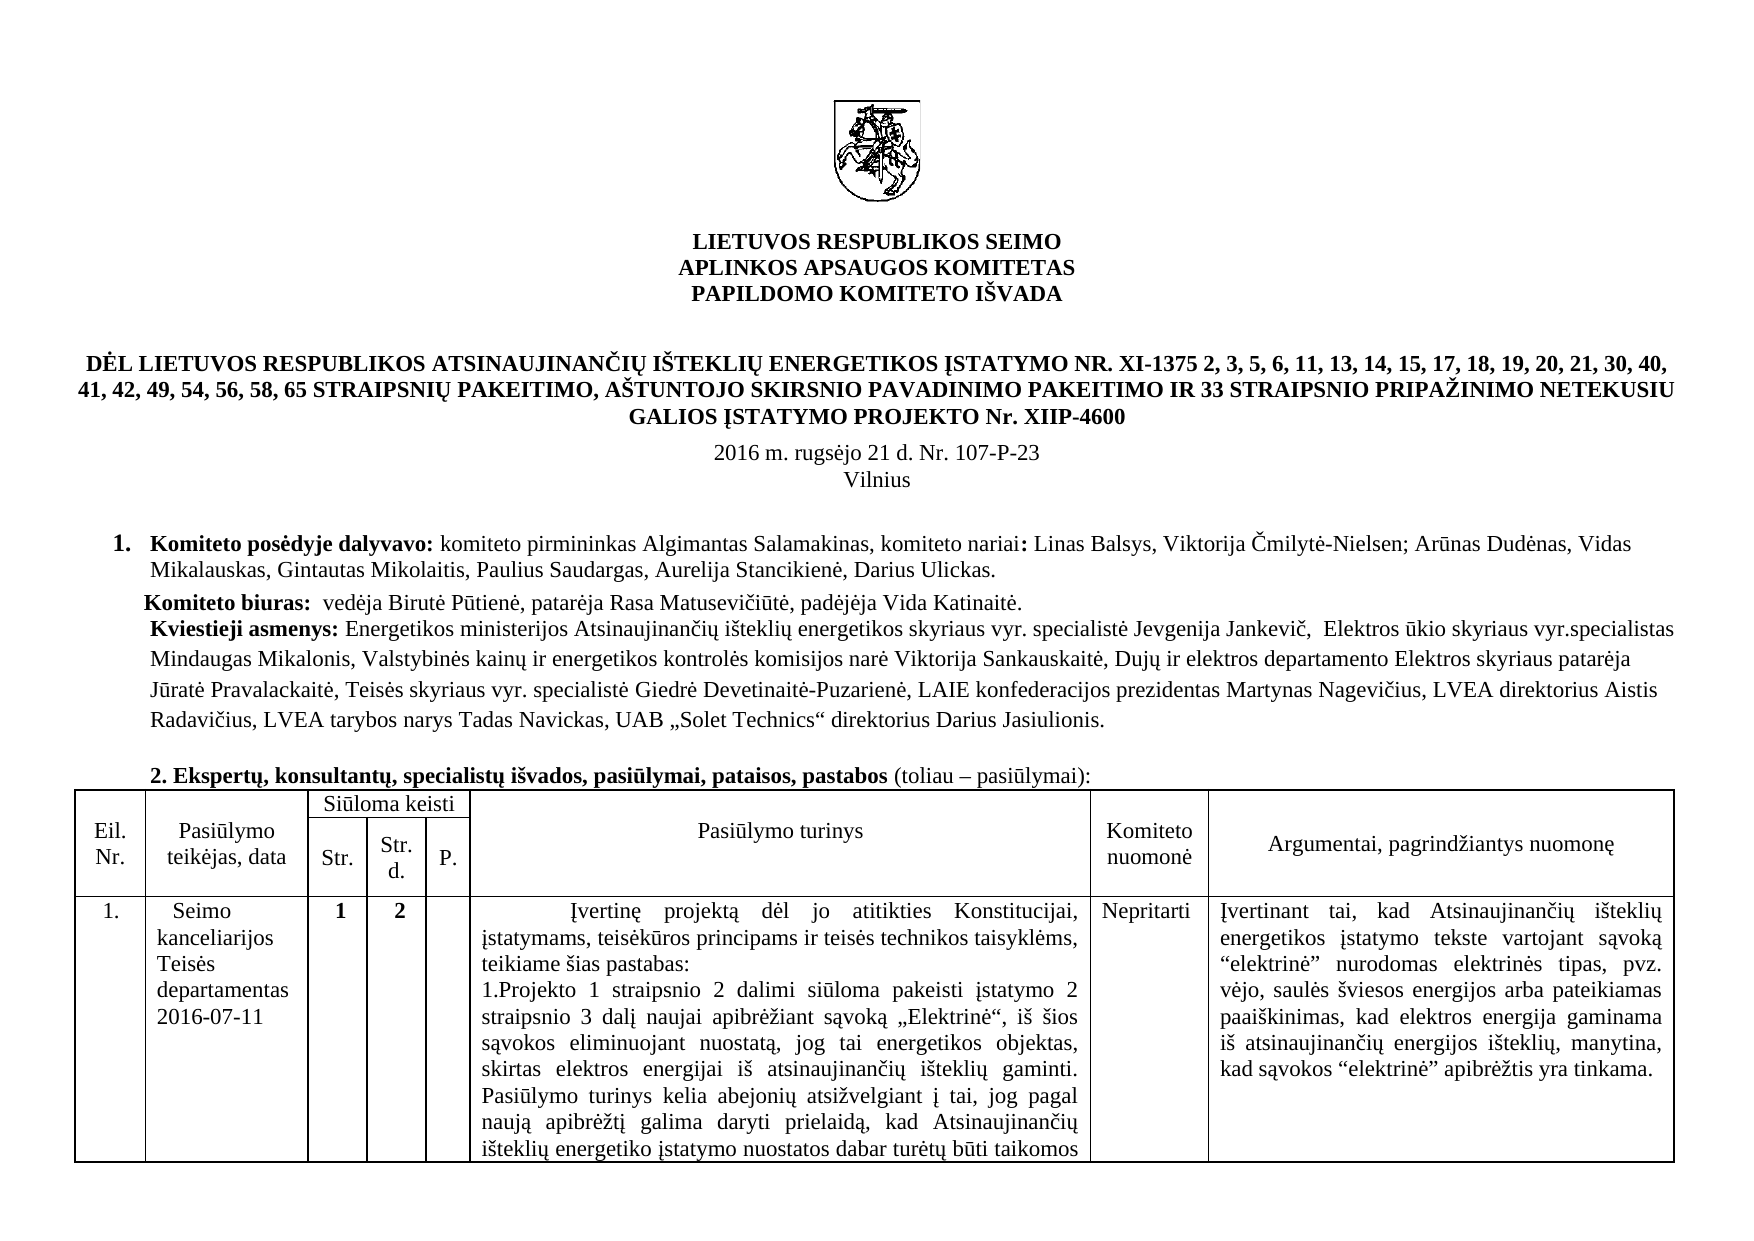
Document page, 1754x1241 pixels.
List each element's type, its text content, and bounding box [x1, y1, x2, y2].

table_cell 1. [76, 897, 145, 1161]
text 2016 m. rugsėjo 21 d. Nr. 107-P-23 Vilnius [75, 439, 1678, 492]
table_cell Įvertinę projektą dėl jo atitikties Konstitucijai, įstatymams, teisėkūros principams ir teisės technikos taisyklėms, teikiame šias pastabas: 1.Projekto 1 straipsnio 2 dalimi siūloma pakeisti įstatymo 2 straipsnio 3 dalį naujai apibrėžiant sąvoką „Elektrinė“, iš šios sąvokos eliminuojant nuostatą, jog tai energetikos objektas, skirtas elektros energijai iš atsinaujinančių išteklių gaminti. Pasiūlymo turinys kelia abejonių atsižvelgiant į tai, jog pagal naują apibrėžtį galima daryti prielaidą, kad Atsinaujinančių išteklių energetiko įstatymo nuostatos dabar turėtų būti taikomos [471, 897, 1090, 1161]
subtitle PAPILDOMO KOMITETO IŠVADA [75, 281, 1678, 307]
subtitle Komiteto posėdyje dalyvavo: komiteto pirmininkas Algimantas Salamakinas, komiteto nariai: Linas Balsys, Viktorija Čmilytė-Nielsen; Arūnas Dudėnas, Vidas Mikalauskas, Gintautas Mikolaitis, Paulius Saudargas, Aurelija Stancikienė, Darius Ulickas. [112, 528, 1678, 583]
table_header Pasiūlymo teikėjas, data [146, 791, 307, 896]
table_cell Nepritarti [1091, 897, 1208, 1161]
table_cell P. [427, 818, 469, 896]
table_cell Str. d. [368, 818, 425, 896]
text 2. Ekspertų, konsultantų, specialistų išvados, pasiūlymai, pataisos, pastabos (toliau – pasiūlymai): [75, 762, 1678, 789]
table_cell Str. [309, 818, 366, 896]
table_header Pasiūlymo turinys [471, 791, 1090, 896]
text DĖL LIETUVOS RESPUBLIKOS ATSINAUJINANČIŲ IŠTEKLIŲ ENERGETIKOS ĮSTATYMO NR. XI-1375 2, 3, 5, 6, 11, 13, 14, 15, 17, 18, 19, 20, 21, 30, 40, 41, 42, 49, 54, 56, 58, 65 STRAIPSNIŲ PAKEITIMO, AŠTUNTOJO SKIRSNIO PAVADINIMO PAKEITIMO IR 33 STRAIPSNIO PRIPAŽINIMO NETEKUSIU GALIOS ĮSTATYMO PROJEKTO Nr. XIIP-4600 [75, 350, 1678, 429]
table_cell Seimo kanceliarijos Teisės departamentas 2016-07-11 [146, 897, 307, 1161]
text Aplinkos apsaugos komitetaS [75, 254, 1678, 281]
table_cell 2 [368, 897, 425, 1161]
table_header Siūloma keisti [309, 791, 469, 817]
table_header Argumentai, pagrindžiantys nuomonę [1209, 791, 1673, 896]
table_header Eil. Nr. [76, 791, 145, 896]
table_cell 1 [309, 897, 366, 1161]
text LIETUVOS RESPUBLIKOS SEIMO [75, 228, 1678, 254]
table_cell [427, 897, 469, 1161]
text Komiteto biuras: vedėja Birutė Pūtienė, patarėja Rasa Matusevičiūtė, padėjėja Vida Katinaitė. [75, 589, 1678, 615]
table_header Komiteto nuomonė [1091, 791, 1208, 896]
text Kviestieji asmenys: Energetikos ministerijos Atsinaujinančių išteklių energetikos skyriaus vyr. specialistė Jevgenija Jankevič, Elektros ūkio skyriaus vyr.specialistas Mindaugas Mikalonis, Valstybinės kainų ir energetikos kontrolės komisijos narė Viktorija Sankauskaitė, Dujų ir elektros departamento Elektros skyriaus patarėja Jūratė Pravalackaitė, Teisės skyriaus vyr. specialistė Giedrė Devetinaitė-Puzarienė, LAIE konfederacijos prezidentas Martynas Nagevičius, LVEA direktorius Aistis Radavičius, LVEA tarybos narys Tadas Navickas, UAB „Solet Technics“ direktorius Darius Jasiulionis. [150, 615, 1678, 732]
table_cell Įvertinant tai, kad Atsinaujinančių išteklių energetikos įstatymo tekste vartojant sąvoką “elektrinė” nurodomas elektrinės tipas, pvz. vėjo, saulės šviesos energijos arba pateikiamas paaiškinimas, kad elektros energija gaminama iš atsinaujinančių energijos išteklių, manytina, kad sąvokos “elektrinė” apibrėžtis yra tinkama. [1209, 897, 1673, 1161]
